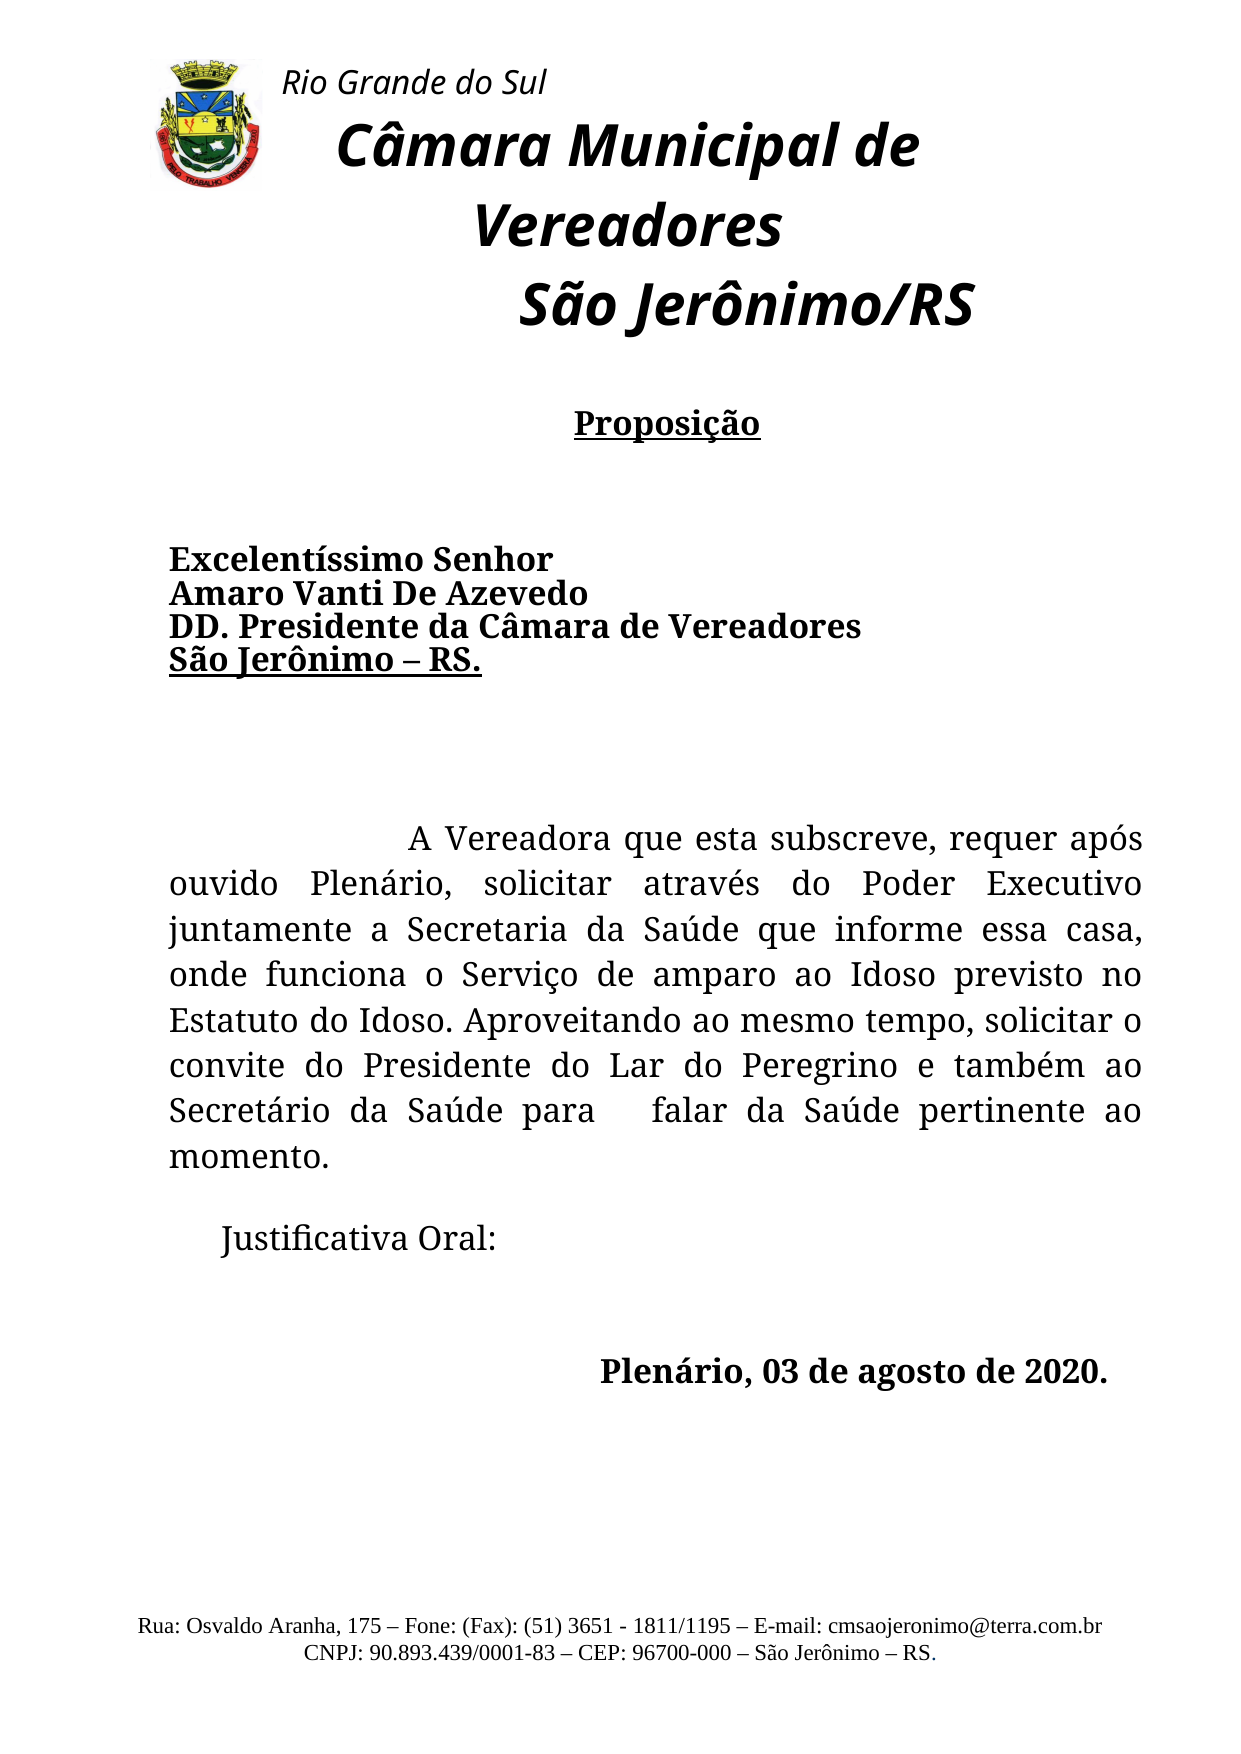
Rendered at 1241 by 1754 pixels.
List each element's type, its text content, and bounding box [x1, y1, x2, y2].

text A Vereadora que esta subscreve, requer após ouvido Plenário, solicitar através do Poder Executivo juntamente a Secretaria da Saúde que informe essa casa, onde funciona o Serviço de amparo ao Idoso previsto no Estatuto do Idoso. Aproveitando ao mesmo tempo, solicitar o convite do Presidente do Lar do Peregrino e também ao Secretário da Saúde para falar da Saúde pertinente ao momento. [169, 815, 1144, 1178]
text Plenário, 03 de agosto de 2020. [225, 1348, 1109, 1393]
text DD. Presidente da Câmara de Vereadores [169, 612, 1109, 645]
subtitle Proposição [225, 400, 1109, 445]
text Justificativa Oral: [169, 1223, 1109, 1257]
text Amaro Vanti De Azevedo [169, 578, 1109, 612]
text São Jerônimo – RS. [169, 645, 1109, 678]
text Excelentíssimo Senhor [169, 545, 1109, 578]
